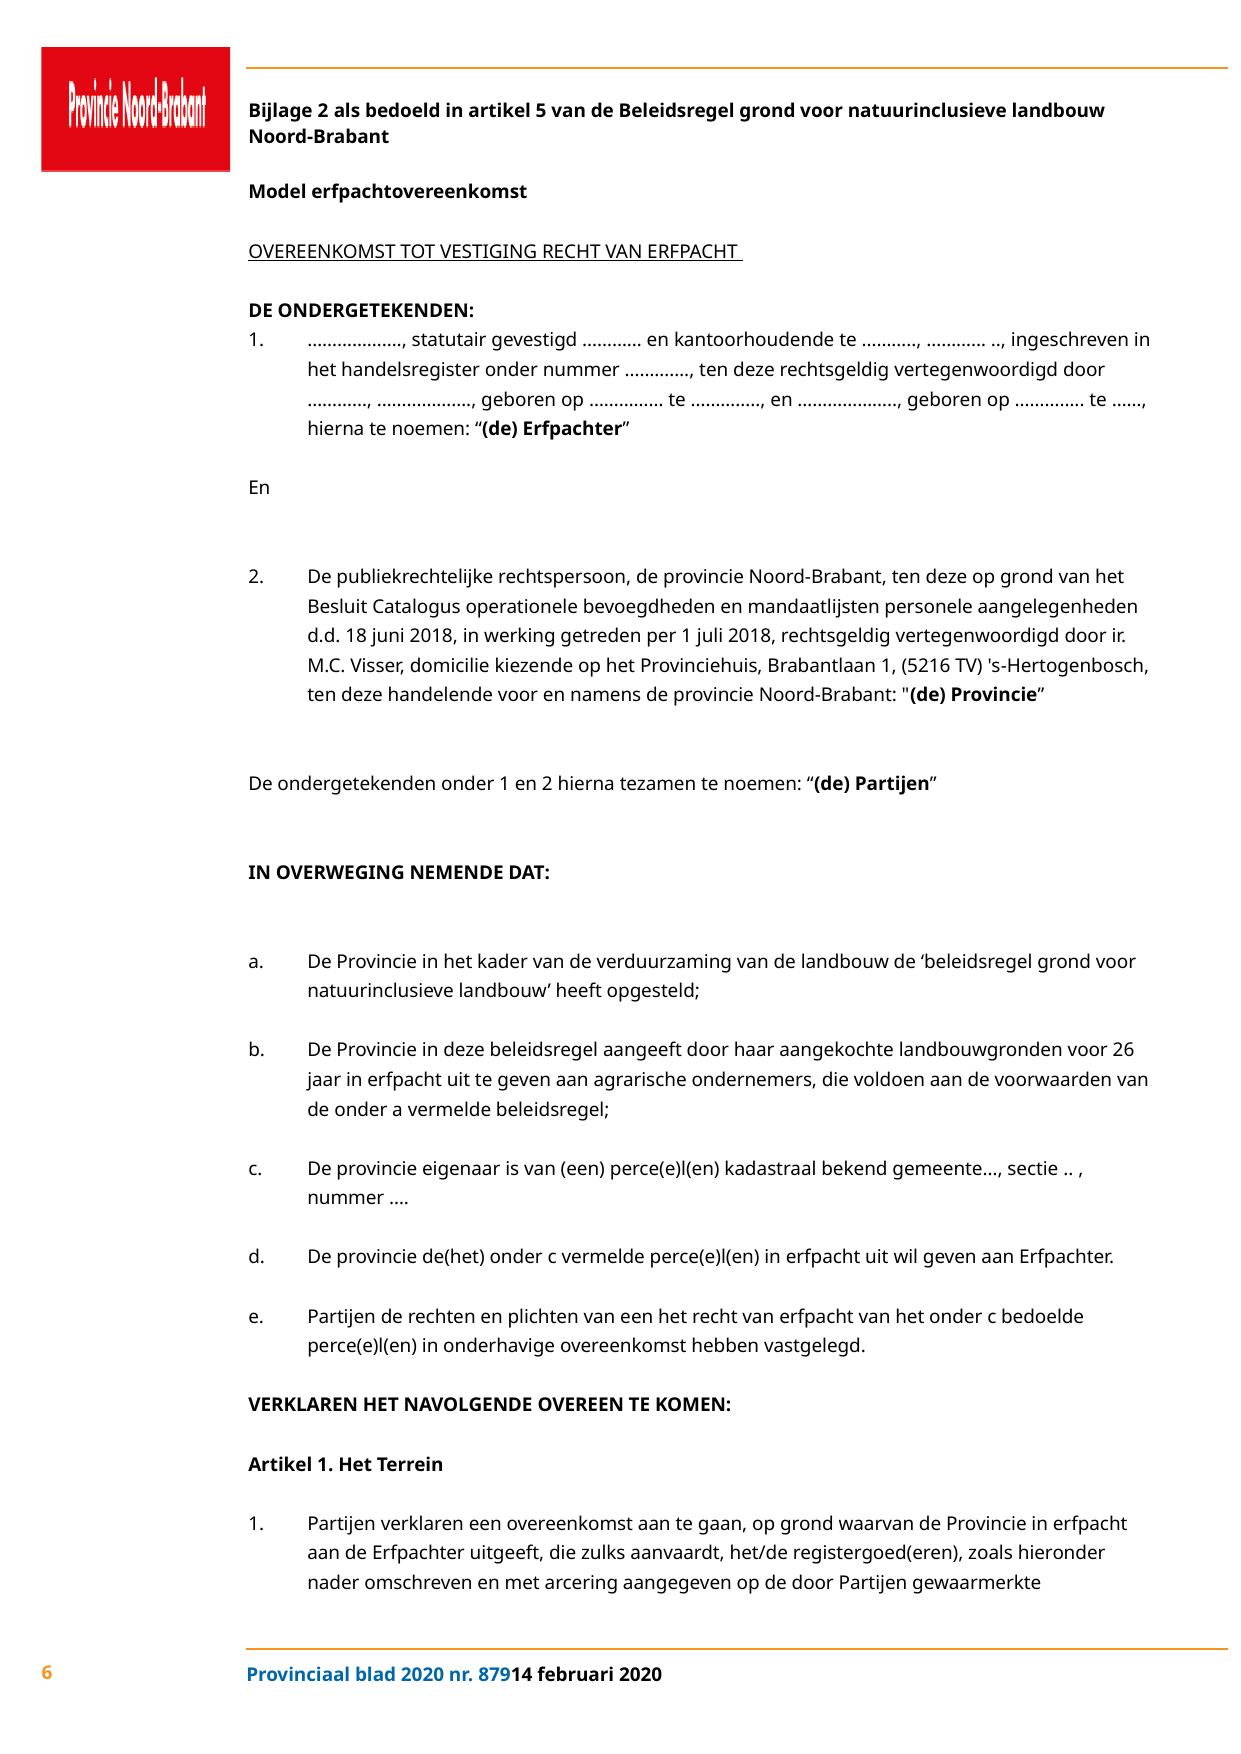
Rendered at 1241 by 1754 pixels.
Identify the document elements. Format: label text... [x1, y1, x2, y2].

text Model erfpachtovereenkomst [248, 179, 1152, 204]
list Partijen de rechten en plichten van een het recht van erfpacht van het onder c bedoelde perce(e)l(en) in onderhavige overeenkomst hebben vastgelegd. [248, 1303, 1152, 1358]
picture [41, 47, 231, 172]
text VERKLAREN HET NAVOLGENDE OVEREEN TE KOMEN: [248, 1392, 1152, 1417]
list De Provincie in deze beleidsregel aangeeft door haar aangekochte landbouwgronden voor 26 jaar in erfpacht uit te geven aan agrarische ondernemers, die voldoen aan de voorwaarden van de onder a vermelde beleidsregel; [248, 1037, 1152, 1121]
list ………………., statutair gevestigd ………… en kantoorhoudende te ……….., ………… .., ingeschreven in het handelsregister onder nummer …………., ten deze rechtsgeldig vertegenwoordigd door …………, ………………., geboren op …………… te ………….., en ……………….., geboren op ………….. te ……, hierna te noemen: “(de) Erfpachter” [248, 327, 1152, 441]
text En [248, 474, 1152, 500]
list De publiekrechtelijke rechtspersoon, de provincie Noord-Brabant, ten deze op grond van het Besluit Catalogus operationele bevoegdheden en mandaatlijsten personele aangelegenheden d.d. 18 juni 2018, in werking getreden per 1 juli 2018, rechtsgeldig vertegenwoordigd door ir. M.C. Visser, domicilie kiezende op het Provinciehuis, Brabantlaan 1, (5216 TV) 's‑Hertogenbosch, ten deze handelende voor en namens de provincie Noord-Brabant: "(de) Provincie” [248, 563, 1152, 707]
list De Provincie in het kader van de verduurzaming van de landbouw de ‘beleidsregel grond voor natuurinclusieve landbouw’ heeft opgesteld; [248, 948, 1152, 1003]
text De ondergetekenden onder 1 en 2 hierna tezamen te noemen: “(de) Partijen” [248, 770, 1152, 796]
list Partijen verklaren een overeenkomst aan te gaan, op grond waarvan de Provincie in erfpacht aan de Erfpachter uitgeeft, die zulks aanvaardt, het/de registergoed(eren), zoals hieronder nader omschreven en met arcering aangegeven op de door Partijen gewaarmerkte [248, 1510, 1152, 1595]
text DE ONDERGETEKENDEN: [248, 297, 1152, 323]
text OVEREENKOMST TOT VESTIGING RECHT VAN ERFPACHT [248, 238, 1152, 263]
text Artikel 1. Het Terrein [248, 1451, 1152, 1476]
text Bijlage 2 als bedoeld in artikel 5 van de Beleidsregel grond voor natuurinclusieve landbouw Noord-Brabant [248, 95, 1152, 149]
list De provincie de(het) onder c vermelde perce(e)l(en) in erfpacht uit wil geven aan Erfpachter. [248, 1244, 1152, 1269]
text IN OVERWEGING NEMENDE DAT: [248, 859, 1152, 885]
list De provincie eigenaar is van (een) perce(e)l(en) kadastraal bekend gemeente…, sectie .. , nummer …. [248, 1155, 1152, 1210]
